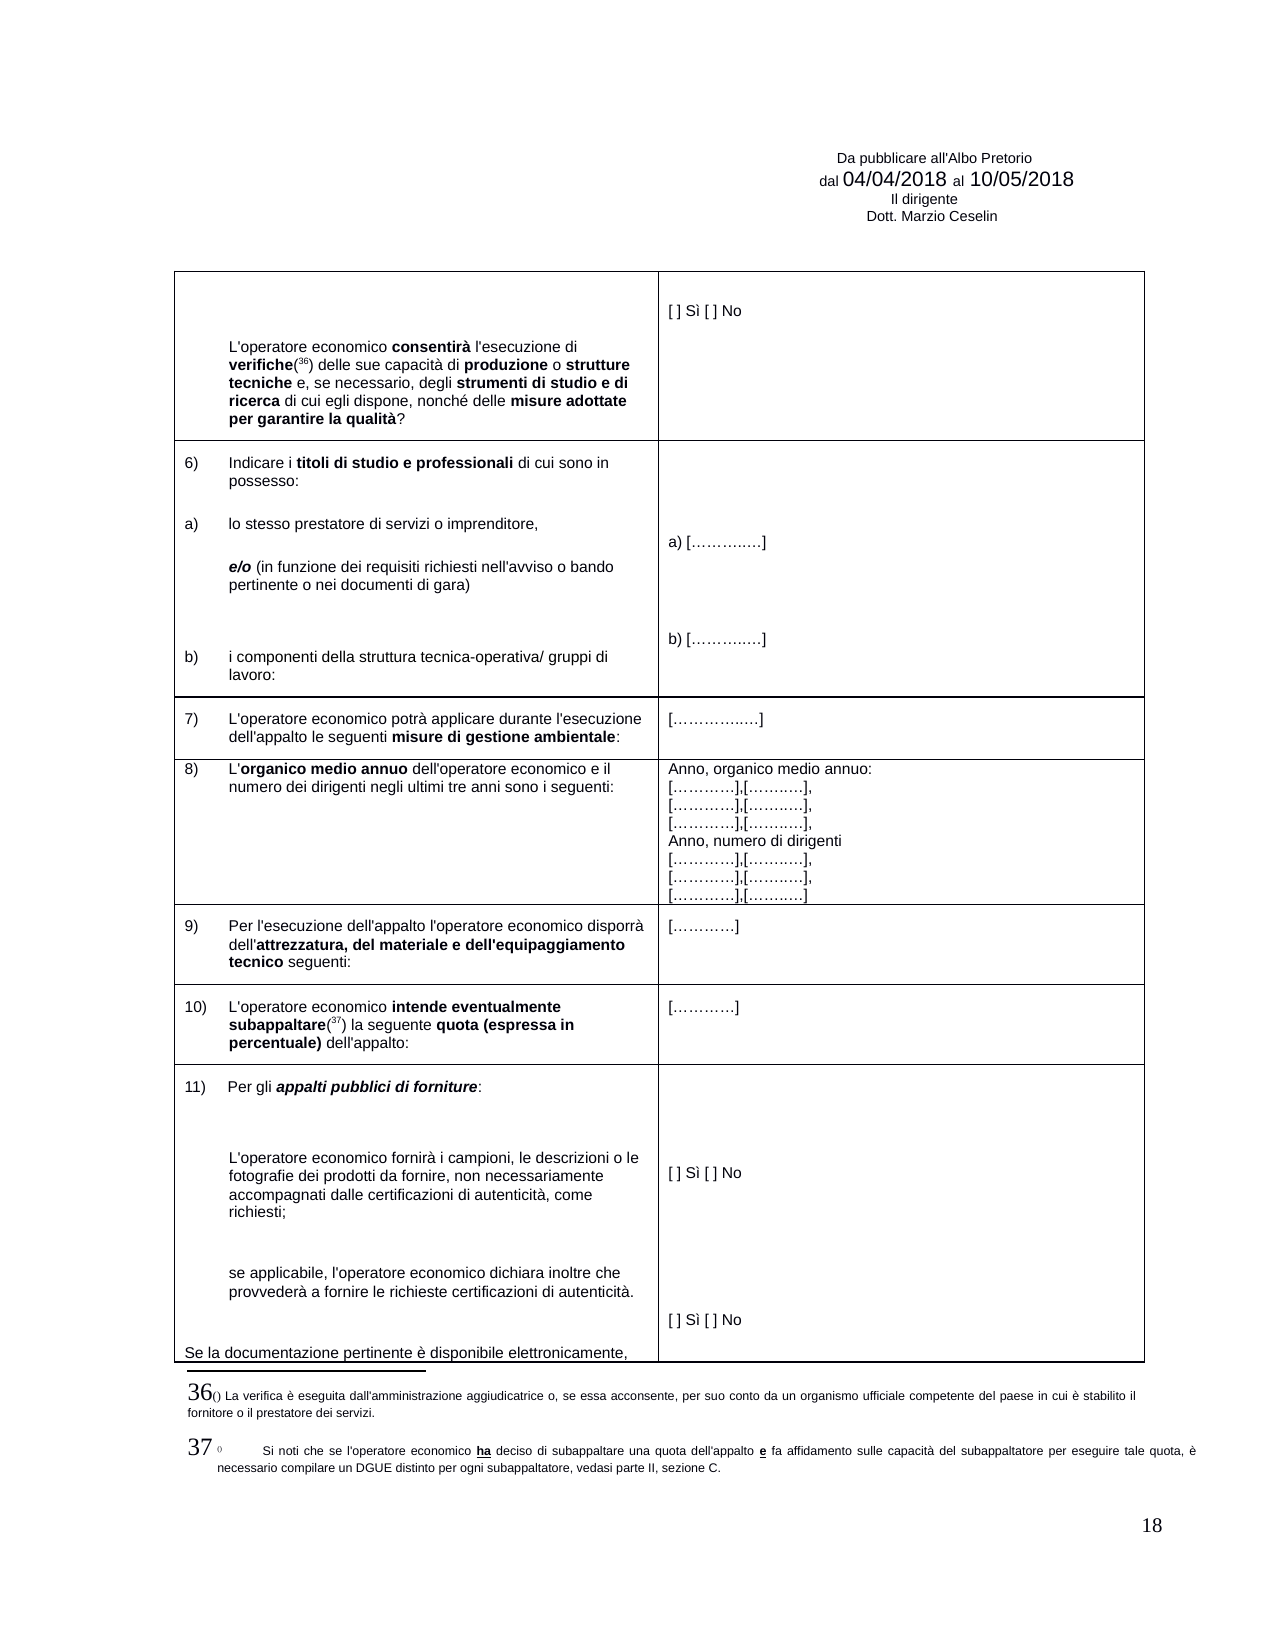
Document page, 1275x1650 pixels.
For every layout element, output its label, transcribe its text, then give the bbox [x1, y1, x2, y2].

table_cell [ ] Sì [ ] No [ ] Sì [ ] No [659, 1065, 1144, 1361]
table_cell […………..…] [659, 698, 1144, 758]
table_cell Anno, organico medio annuo: […………],[……..…], […………],[……..…], […………],[……..…], Anno, numero di dirigenti […………],[……..…], […………],[……..…], […………],[……..…] [659, 760, 1144, 904]
table_cell 8) L'organico medio annuo dell'operatore economico e il numero dei dirigenti negli ultimi tre anni sono i seguenti: [175, 760, 658, 904]
table_cell 9) Per l'esecuzione dell'appalto l'operatore economico disporrà dell'attrezzatura, del materiale e dell'equipaggiamento tecnico seguenti: [175, 905, 658, 984]
table_cell 11) Per gli appalti pubblici di forniture: L'operatore economico fornirà i campioni, le descrizioni o le fotografie dei prodotti da fornire, non necessariamente accompagnati dalle certificazioni di autenticità, come richiesti; se applicabile, l'operatore economico dichiara inoltre che provvederà a fornire le richieste certificazioni di autenticità. Se la documentazione pertinente è disponibile elettronicamente, [175, 1065, 658, 1361]
table_cell 6) Indicare i titoli di studio e professionali di cui sono in possesso: a) lo stesso prestatore di servizi o imprenditore, e/o (in funzione dei requisiti richiesti nell'avviso o bando pertinente o nei documenti di gara) b) i componenti della struttura tecnica-operativa/ gruppi di lavoro: [175, 441, 658, 696]
table_cell L'operatore economico consentirà l'esecuzione di verifiche() delle sue capacità di produzione o strutture tecniche e, se necessario, degli strumenti di studio e di ricerca di cui egli dispone, nonché delle misure adottate per garantire la qualità? [175, 272, 658, 440]
table_cell […………] [659, 905, 1144, 984]
table_cell [ ] Sì [ ] No [659, 272, 1144, 440]
table_cell 10) L'operatore economico intende eventualmente subappaltare() la seguente quota (espressa in percentuale) dell'appalto: [175, 985, 658, 1064]
table_cell a) [………..…] b) [………..…] [659, 441, 1144, 696]
table_cell 7) L'operatore economico potrà applicare durante l'esecuzione dell'appalto le seguenti misure di gestione ambientale: [175, 698, 658, 758]
table_cell […………] [659, 985, 1144, 1064]
